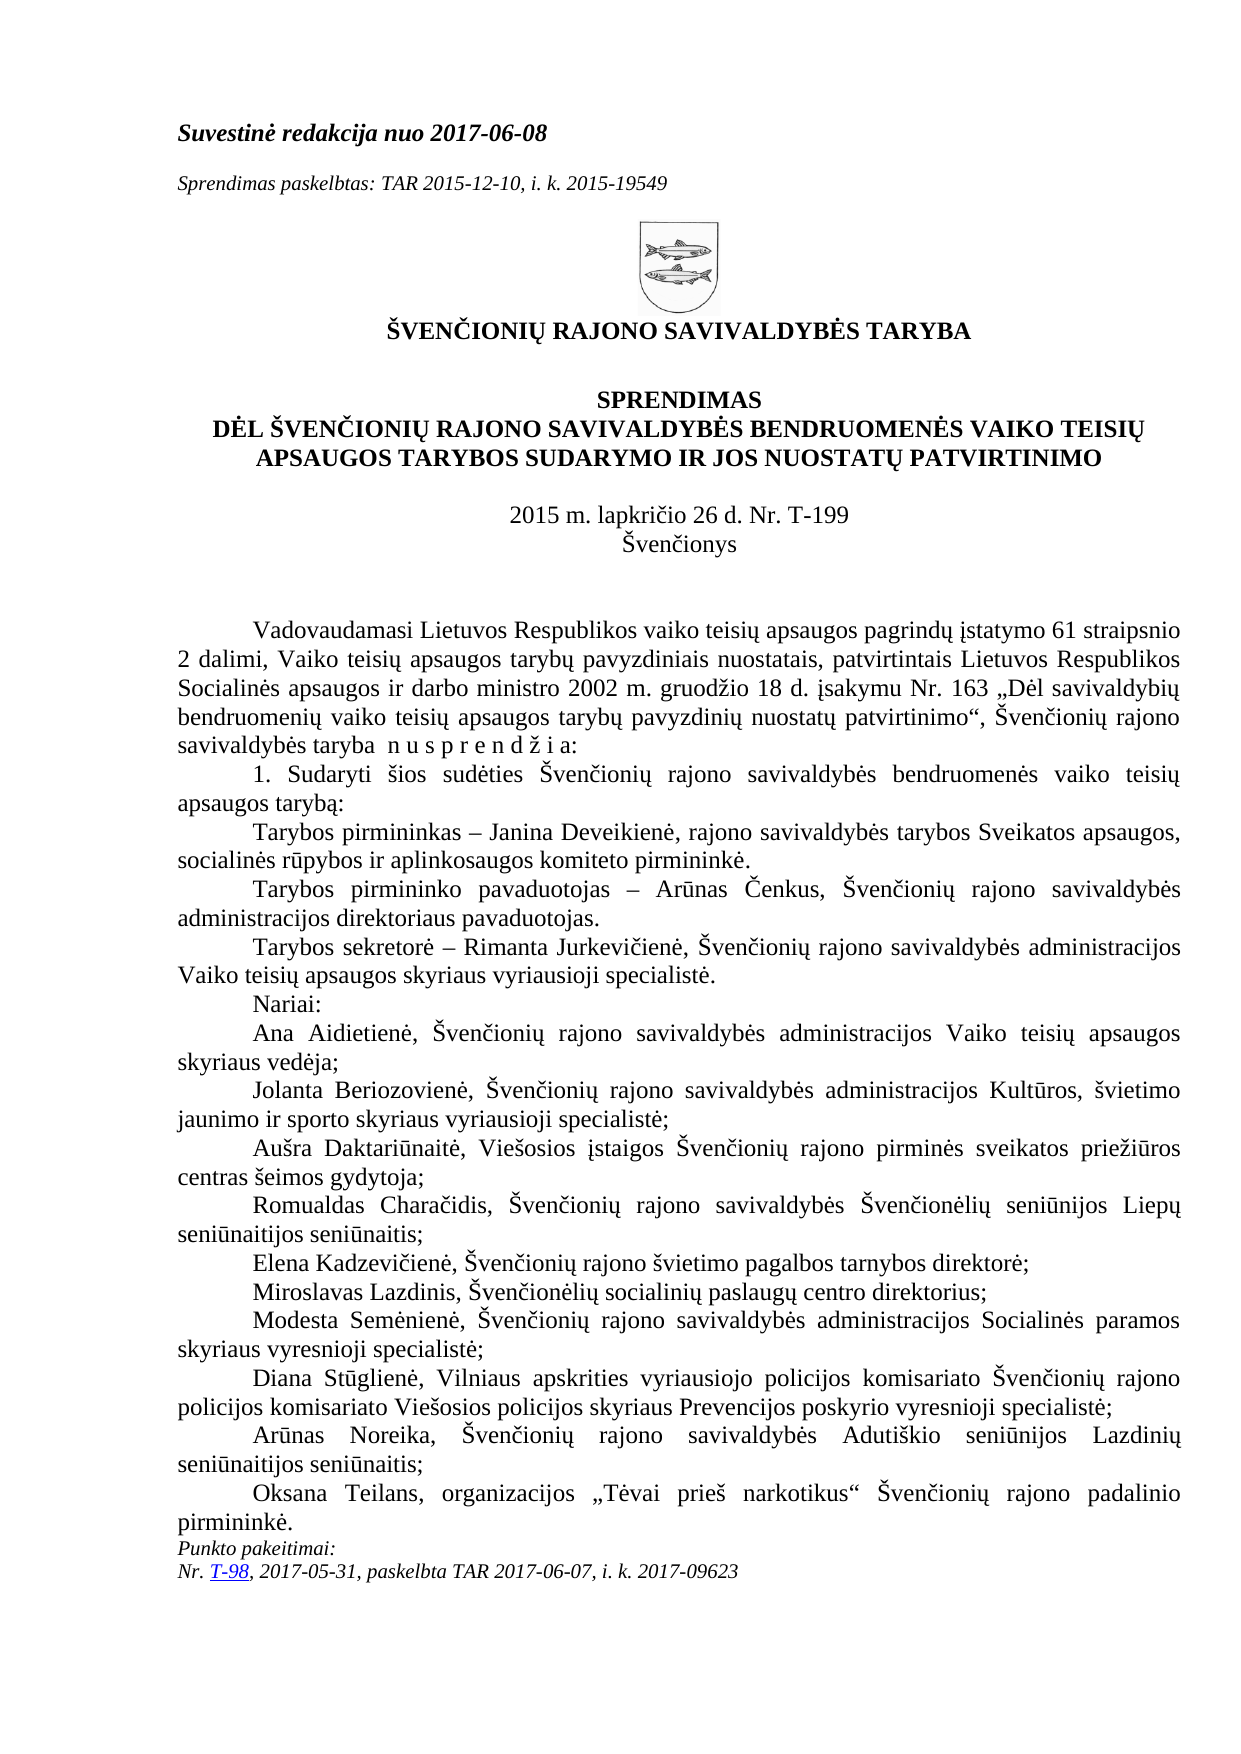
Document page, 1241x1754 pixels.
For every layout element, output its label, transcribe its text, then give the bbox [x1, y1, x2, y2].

text Punkto pakeitimai: [177, 1535, 1181, 1559]
text Miroslavas Lazdinis, Švenčionėlių socialinių paslaugų centro direktorius; [177, 1277, 1181, 1305]
text ŠVENČIONIŲ RAJONO SAVIVALDYBĖS TARYBA [177, 316, 1181, 345]
text Suvestinė redakcija nuo 2017-06-08 [177, 118, 1181, 147]
text DĖL ŠVENČIONIŲ RAJONO SAVIVALDYBĖS BENDRUOMENĖS VAIKO TEISIŲ APSAUGOS TARYBOS SUDARYMO IR JOS NUOSTATŲ PATVIRTINIMO [177, 414, 1181, 472]
text Ana Aidietienė, Švenčionių rajono savivaldybės administracijos Vaiko teisių apsaugos skyriaus vedėja; [177, 1018, 1181, 1075]
text Vadovaudamasi Lietuvos Respublikos vaiko teisių apsaugos pagrindų įstatymo 61 straipsnio 2 dalimi, Vaiko teisių apsaugos tarybų pavyzdiniais nuostatais, patvirtintais Lietuvos Respublikos Socialinės apsaugos ir darbo ministro 2002 m. gruodžio 18 d. įsakymu Nr. 163 „Dėl savivaldybių bendruomenių vaiko teisių apsaugos tarybų pavyzdinių nuostatų patvirtinimo“, Švenčionių rajono savivaldybės taryba n u s p r e n d ž i a: [177, 615, 1181, 759]
text Arūnas Noreika, Švenčionių rajono savivaldybės Adutiškio seniūnijos Lazdinių seniūnaitijos seniūnaitis; [177, 1420, 1181, 1478]
text Diana Stūglienė, Vilniaus apskrities vyriausiojo policijos komisariato Švenčionių rajono policijos komisariato Viešosios policijos skyriaus Prevencijos poskyrio vyresnioji specialistė; [177, 1363, 1181, 1420]
text Sprendimas paskelbtas: TAR 2015-12-10, i. k. 2015-19549 [177, 171, 1181, 195]
text Nr. T-98, 2017-05-31, paskelbta TAR 2017-06-07, i. k. 2017-09623 [177, 1559, 1181, 1583]
text Modesta Semėnienė, Švenčionių rajono savivaldybės administracijos Socialinės paramos skyriaus vyresnioji specialistė; [177, 1305, 1181, 1363]
text Oksana Teilans, organizacijos „Tėvai prieš narkotikus“ Švenčionių rajono padalinio pirmininkė. [177, 1478, 1181, 1535]
text Švenčionys [177, 529, 1181, 558]
text 2015 m. lapkričio 26 d. Nr. T-199 [177, 500, 1181, 529]
text Romualdas Charačidis, Švenčionių rajono savivaldybės Švenčionėlių seniūnijos Liepų seniūnaitijos seniūnaitis; [177, 1190, 1181, 1248]
text Tarybos pirmininkas – Janina Deveikienė, rajono savivaldybės tarybos Sveikatos apsaugos, socialinės rūpybos ir aplinkosaugos komiteto pirmininkė. [177, 817, 1181, 874]
text SPRENDIMAS [177, 385, 1181, 414]
text 1. Sudaryti šios sudėties Švenčionių rajono savivaldybės bendruomenės vaiko teisių apsaugos tarybą: [177, 759, 1181, 817]
text Tarybos pirmininko pavaduotojas – Arūnas Čenkus, Švenčionių rajono savivaldybės administracijos direktoriaus pavaduotojas. [177, 874, 1181, 932]
text Nariai: [177, 989, 1181, 1018]
text Tarybos sekretorė – Rimanta Jurkevičienė, Švenčionių rajono savivaldybės administracijos Vaiko teisių apsaugos skyriaus vyriausioji specialistė. [177, 932, 1181, 989]
text Elena Kadzevičienė, Švenčionių rajono švietimo pagalbos tarnybos direktorė; [177, 1248, 1181, 1277]
text Jolanta Beriozovienė, Švenčionių rajono savivaldybės administracijos Kultūros, švietimo jaunimo ir sporto skyriaus vyriausioji specialistė; [177, 1075, 1181, 1133]
text Aušra Daktariūnaitė, Viešosios įstaigos Švenčionių rajono pirminės sveikatos priežiūros centras šeimos gydytoja; [177, 1133, 1181, 1190]
